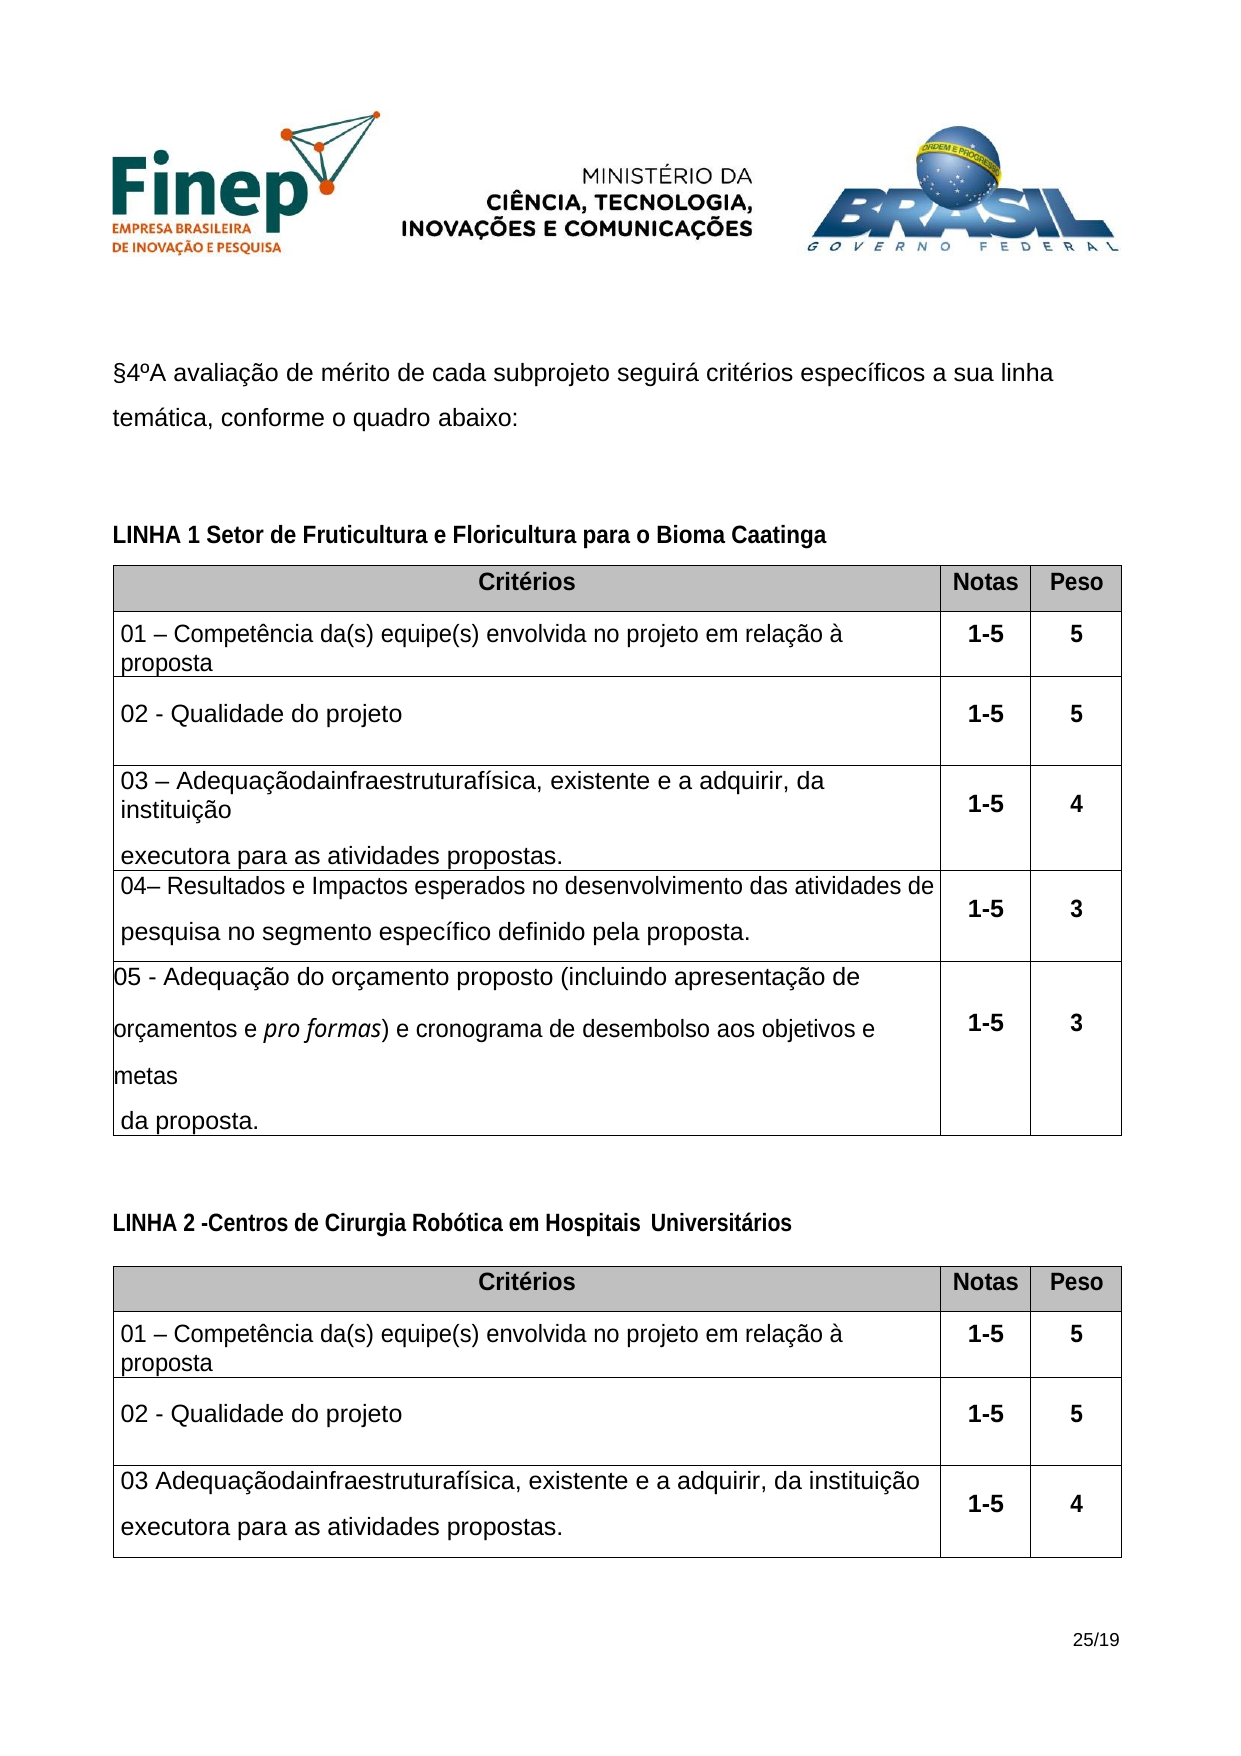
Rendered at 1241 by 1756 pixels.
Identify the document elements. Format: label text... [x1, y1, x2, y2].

table_cell 04– Resultados e Impactos esperados no desenvolvimento das atividades de pesquisa no segmento específico definido pela proposta. [114, 871, 940, 961]
table_cell 02 - Qualidade do projeto [114, 1378, 940, 1465]
table_header Peso [1031, 1267, 1121, 1311]
table_cell 1-5 [941, 1466, 1030, 1557]
table_header Critérios [114, 566, 940, 611]
table_cell 1-5 [941, 1378, 1030, 1465]
table_cell 1-5 [941, 766, 1030, 869]
table_header Notas [941, 566, 1030, 611]
table_cell 3 [1031, 871, 1121, 961]
table_cell 5 [1031, 677, 1121, 765]
table_cell 1-5 [941, 962, 1030, 1135]
table_cell 01 – Competência da(s) equipe(s) envolvida no projeto em relação à proposta [114, 1312, 940, 1377]
table_cell 3 [1031, 962, 1121, 1135]
table_cell 01 – Competência da(s) equipe(s) envolvida no projeto em relação à proposta [114, 612, 940, 676]
table_cell 5 [1031, 1378, 1121, 1465]
table_header Critérios [114, 1267, 940, 1311]
table_cell 02 - Qualidade do projeto [114, 677, 940, 765]
text §4ºA avaliação de mérito de cada subprojeto seguirá critérios específicos a sua linha temática, conforme o quadro abaixo: [112, 358, 1123, 432]
table_cell 1-5 [941, 871, 1030, 961]
table_cell 1-5 [941, 612, 1030, 676]
table_cell 1-5 [941, 677, 1030, 765]
table_cell 1-5 [941, 1312, 1030, 1377]
table_cell 05 - Adequação do orçamento proposto (incluindo apresentação de orçamentos e pro formas) e cronograma de desembolso aos objetivos e metas da proposta. [114, 962, 940, 1135]
table_cell 03 Adequaçãodainfraestruturafísica, existente e a adquirir, da instituição executora para as atividades propostas. [114, 1466, 940, 1557]
table_cell 4 [1031, 1466, 1121, 1557]
table_cell 4 [1031, 766, 1121, 869]
table_header Peso [1031, 566, 1121, 611]
text LINHA 2 -Centros de Cirurgia Robótica em Hospitais Universitários [112, 1207, 1134, 1236]
table_cell 03 – Adequaçãodainfraestruturafísica, existente e a adquirir, da instituição executora para as atividades propostas. [114, 766, 940, 869]
table_cell 5 [1031, 1312, 1121, 1377]
table_cell 5 [1031, 612, 1121, 676]
table_header Notas [941, 1267, 1030, 1311]
subtitle LINHA 1 Setor de Fruticultura e Floricultura para o Bioma Caatinga [112, 519, 1134, 548]
